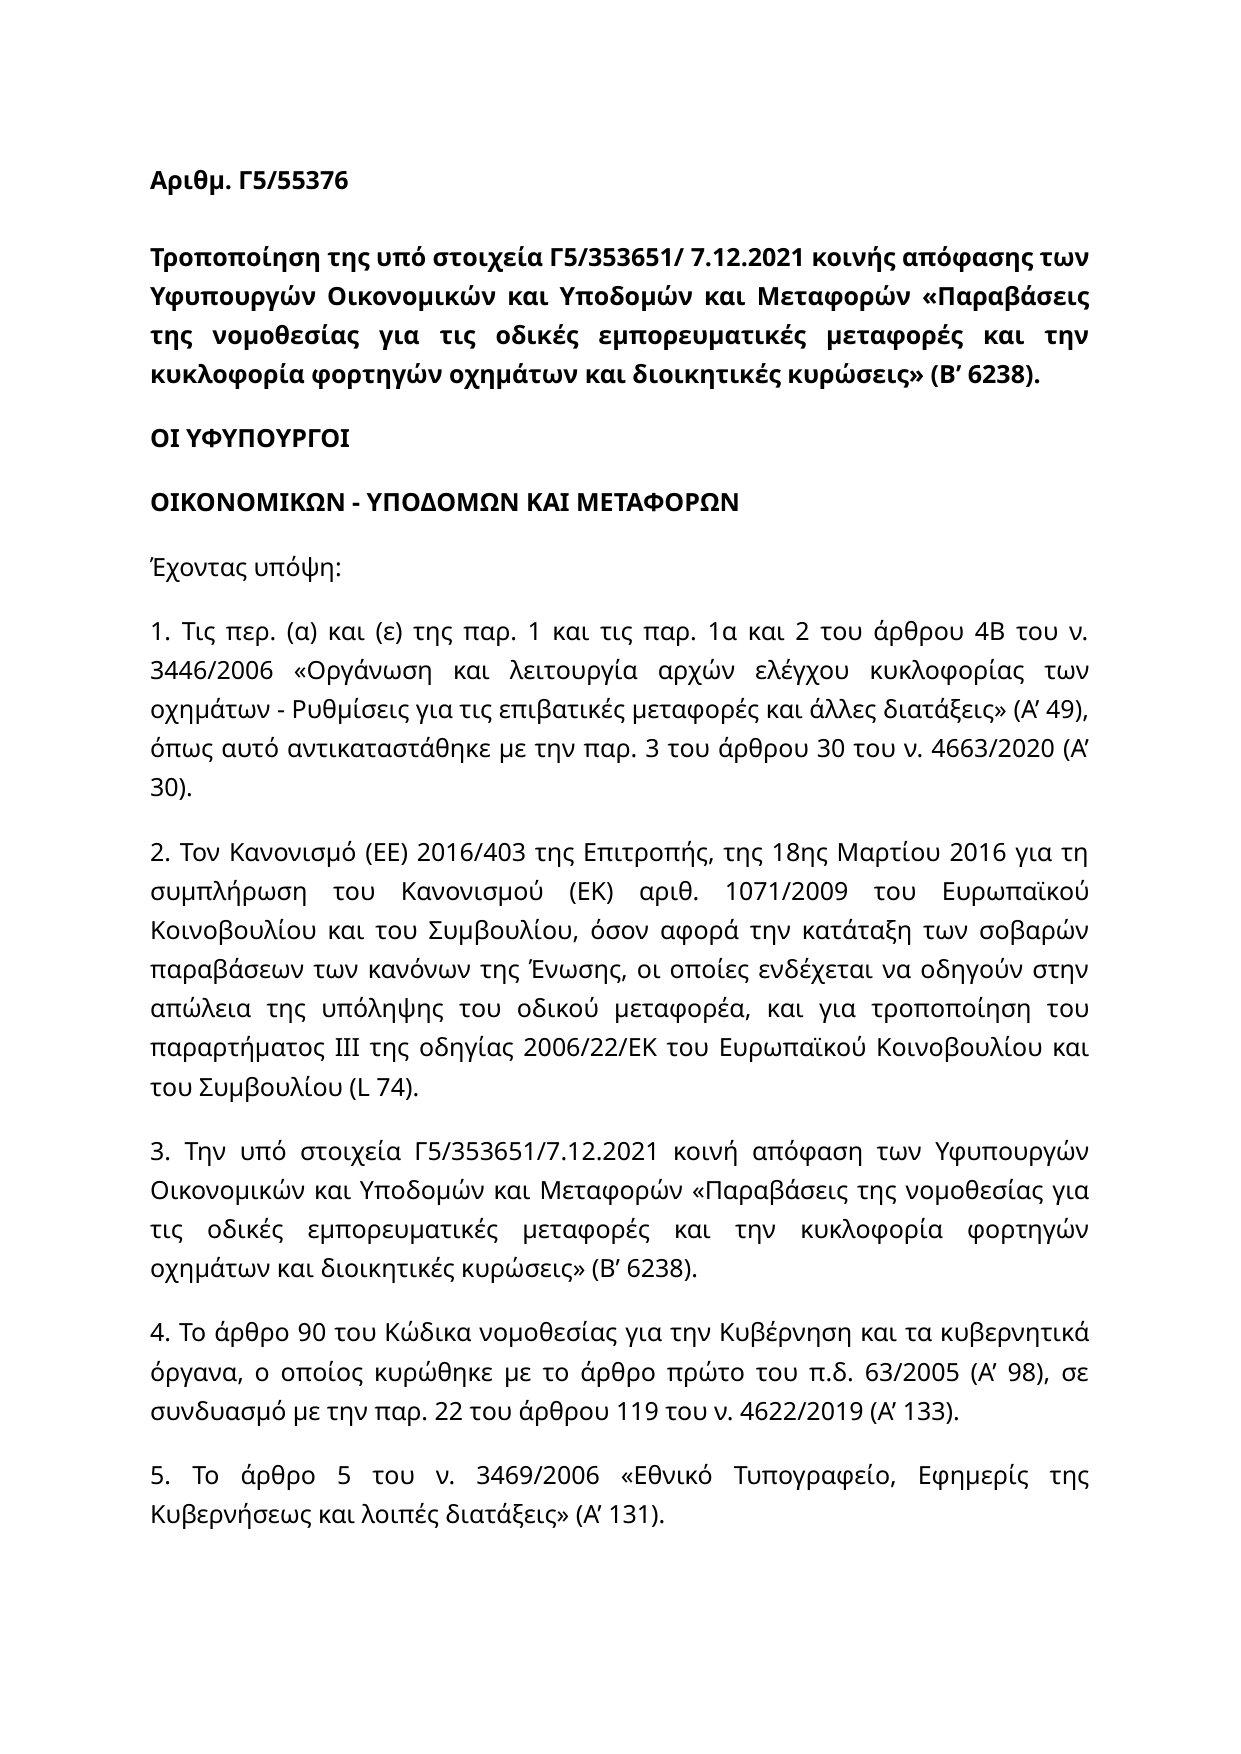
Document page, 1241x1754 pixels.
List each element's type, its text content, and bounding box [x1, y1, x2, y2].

text ΟΙΚΟΝΟΜΙΚΩΝ - ΥΠΟΔΟΜΩΝ ΚΑΙ ΜΕΤΑΦΟΡΩΝ [150, 485, 1090, 519]
text Τροποποίηση της υπό στοιχεία Γ5/353651/ 7.12.2021 κοινής απόφασης των Υφυπουργών Οικονομικών και Υποδομών και Μεταφορών «Παραβάσεις της νομοθεσίας για τις οδικές εμπορευματικές μεταφορές και την κυκλοφορία φορτηγών οχημάτων και διοικητικές κυρώσεις» (Β’ 6238). [150, 239, 1090, 391]
text Έχοντας υπόψη: [150, 549, 1090, 583]
text ΟΙ ΥΦΥΠΟΥΡΓΟΙ [150, 421, 1090, 455]
text 2. Τον Κανονισμό (ΕΕ) 2016/403 της Επιτροπής, της 18ης Μαρτίου 2016 για τη συμπλήρωση του Κανονισμού (ΕΚ) αριθ. 1071/2009 του Ευρωπαϊκού Κοινοβουλίου και του Συμβουλίου, όσον αφορά την κατάταξη των σοβαρών παραβάσεων των κανόνων της Ένωσης, οι οποίες ενδέχεται να οδηγούν στην απώλεια της υπόληψης του οδικού μεταφορέα, και για τροποποίηση του παραρτήματος III της οδηγίας 2006/22/ΕΚ του Ευρωπαϊκού Κοινοβουλίου και του Συμβουλίου (L 74). [150, 834, 1090, 1103]
title Αριθμ. Γ5/55376 [150, 162, 1090, 197]
text 3. Την υπό στοιχεία Γ5/353651/7.12.2021 κοινή απόφαση των Υφυπουργών Οικονομικών και Υποδομών και Μεταφορών «Παραβάσεις της νομοθεσίας για τις οδικές εμπορευματικές μεταφορές και την κυκλοφορία φορτηγών οχημάτων και διοικητικές κυρώσεις» (Β’ 6238). [150, 1133, 1090, 1285]
text 5. Το άρθρο 5 του ν. 3469/2006 «Εθνικό Τυπογραφείο, Εφημερίς της Κυβερνήσεως και λοιπές διατάξεις» (Α’ 131). [150, 1457, 1090, 1531]
text 1. Τις περ. (α) και (ε) της παρ. 1 και τις παρ. 1α και 2 του άρθρου 4Β του ν. 3446/2006 «Οργάνωση και λειτουργία αρχών ελέγχου κυκλοφορίας των οχημάτων - Ρυθμίσεις για τις επιβατικές μεταφορές και άλλες διατάξεις» (Α’ 49), όπως αυτό αντικαταστάθηκε με την παρ. 3 του άρθρου 30 του ν. 4663/2020 (Α’ 30). [150, 613, 1090, 804]
text 4. Το άρθρο 90 του Κώδικα νομοθεσίας για την Κυβέρνηση και τα κυβερνητικά όργανα, ο οποίος κυρώθηκε με το άρθρο πρώτο του π.δ. 63/2005 (Α’ 98), σε συνδυασμό με την παρ. 22 του άρθρου 119 του ν. 4622/2019 (Α’ 133). [150, 1315, 1090, 1427]
